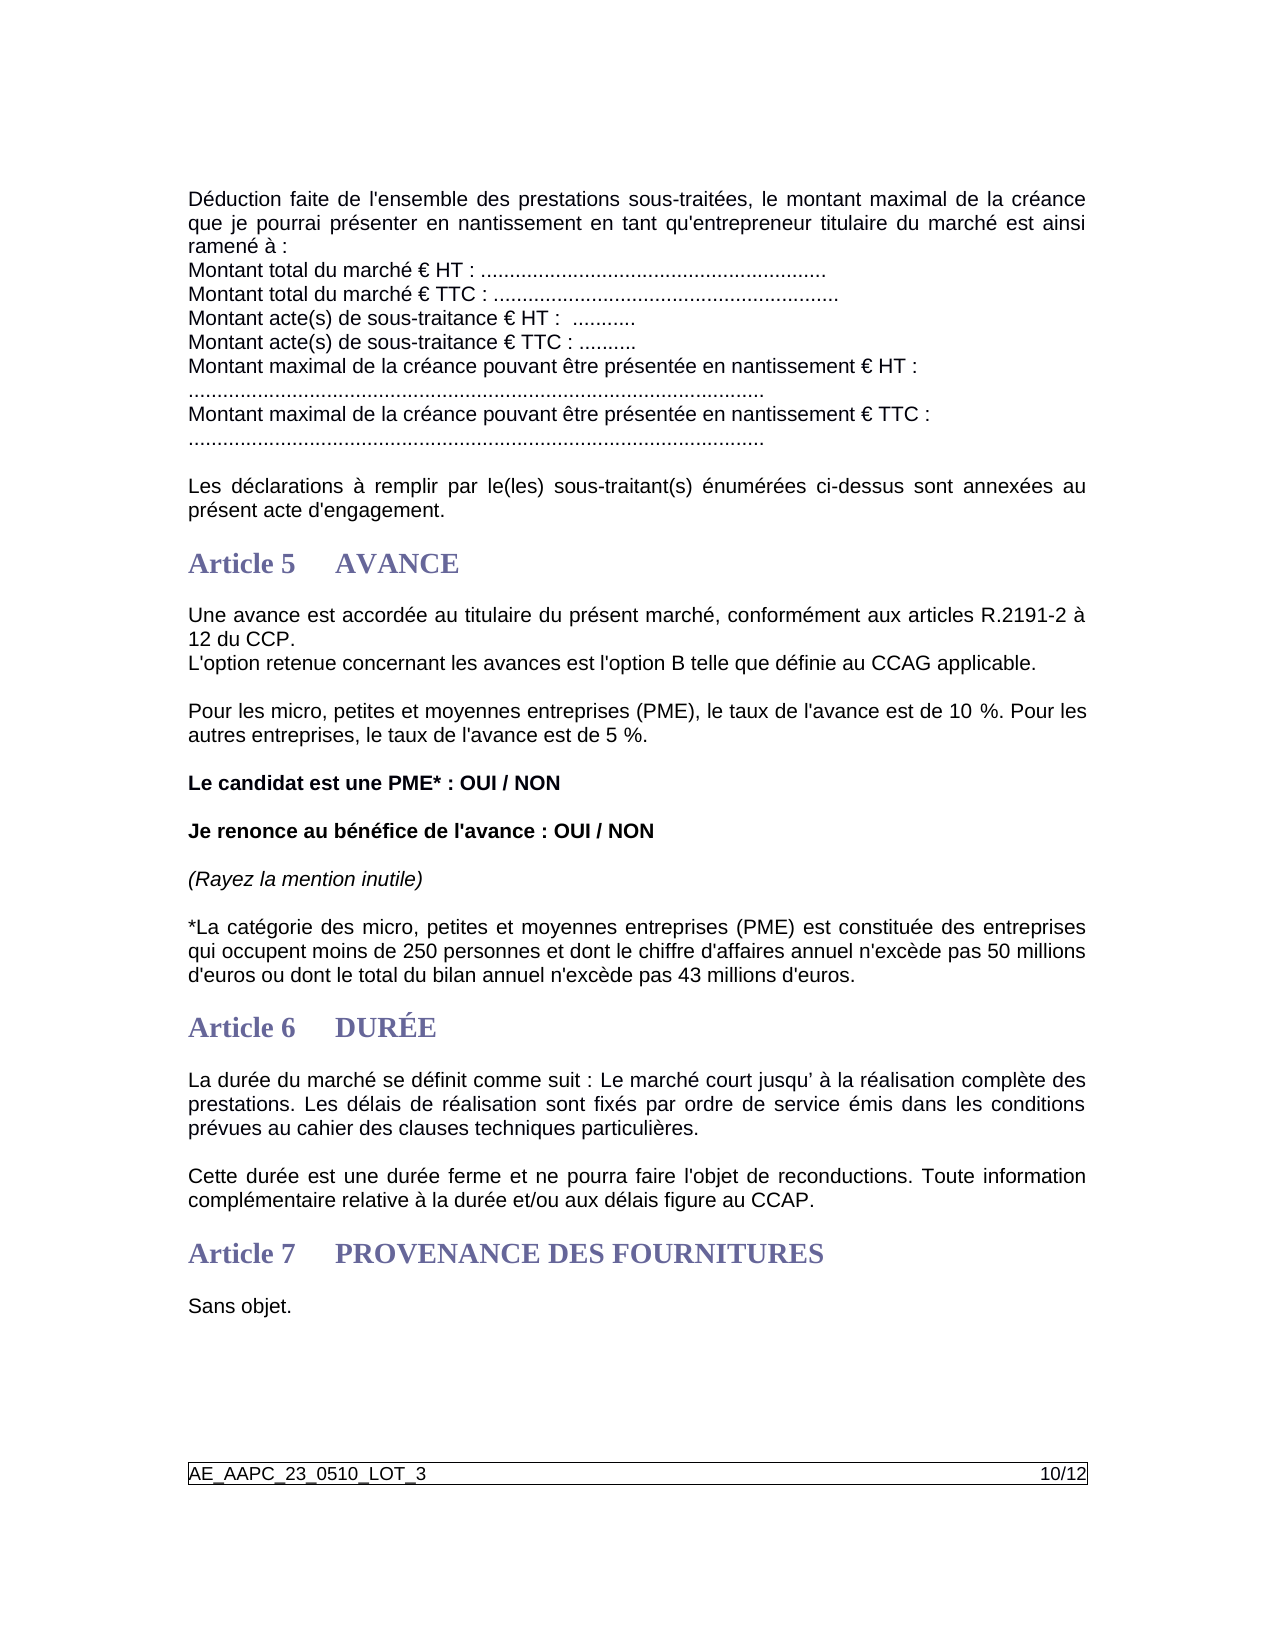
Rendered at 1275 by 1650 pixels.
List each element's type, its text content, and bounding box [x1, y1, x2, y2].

text Je renonce au bénéfice de l'avance : OUI / NON [188, 819, 1087, 843]
text Une avance est accordée au titulaire du présent marché, conformément aux articles R.2191-2 à 12 du CCP. [188, 603, 1087, 651]
text .................................................................................................... [188, 378, 1087, 402]
text (Rayez la mention inutile) [188, 867, 1087, 891]
text Montant total du marché € HT : ............................................................ [188, 258, 1087, 282]
text Déduction faite de l'ensemble des prestations sous-traitées, le montant maximal de la créance que je pourrai présenter en nantissement en tant qu'entrepreneur titulaire du marché est ainsi ramené à : [188, 186, 1087, 258]
text Montant maximal de la créance pouvant être présentée en nantissement € TTC : [188, 402, 1087, 426]
text Pour les micro, petites et moyennes entreprises (PME), le taux de l'avance est de 10 %. Pour les autres entreprises, le taux de l'avance est de 5 %. [188, 699, 1087, 747]
subtitle DURÉE [188, 1011, 1087, 1044]
text Montant acte(s) de sous-traitance € TTC : .......... [188, 330, 1087, 354]
text La durée du marché se définit comme suit : Le marché court jusqu’ à la réalisation complète des prestations. Les délais de réalisation sont fixés par ordre de service émis dans les conditions prévues au cahier des clauses techniques particulières. [188, 1068, 1087, 1140]
text L'option retenue concernant les avances est l'option B telle que définie au CCAG applicable. [188, 651, 1087, 675]
text Sans objet. [188, 1293, 1087, 1317]
text Montant acte(s) de sous-traitance € HT : ........... [188, 306, 1087, 330]
text Cette durée est une durée ferme et ne pourra faire l'objet de reconductions. Toute information complémentaire relative à la durée et/ou aux délais figure au CCAP. [188, 1164, 1087, 1212]
text .................................................................................................... [188, 426, 1087, 450]
text *La catégorie des micro, petites et moyennes entreprises (PME) est constituée des entreprises qui occupent moins de 250 personnes et dont le chiffre d'affaires annuel n'excède pas 50 millions d'euros ou dont le total du bilan annuel n'excède pas 43 millions d'euros. [188, 915, 1087, 987]
text Montant total du marché € TTC : ............................................................ [188, 282, 1087, 306]
text Le candidat est une PME* : OUI / NON [188, 771, 1087, 795]
subtitle PROVENANCE DES FOURNITURES [188, 1236, 1087, 1269]
subtitle AVANCE [188, 546, 1087, 579]
text Les déclarations à remplir par le(les) sous-traitant(s) énumérées ci-dessus sont annexées au présent acte d'engagement. [188, 474, 1087, 522]
text Montant maximal de la créance pouvant être présentée en nantissement € HT : [188, 354, 1087, 378]
